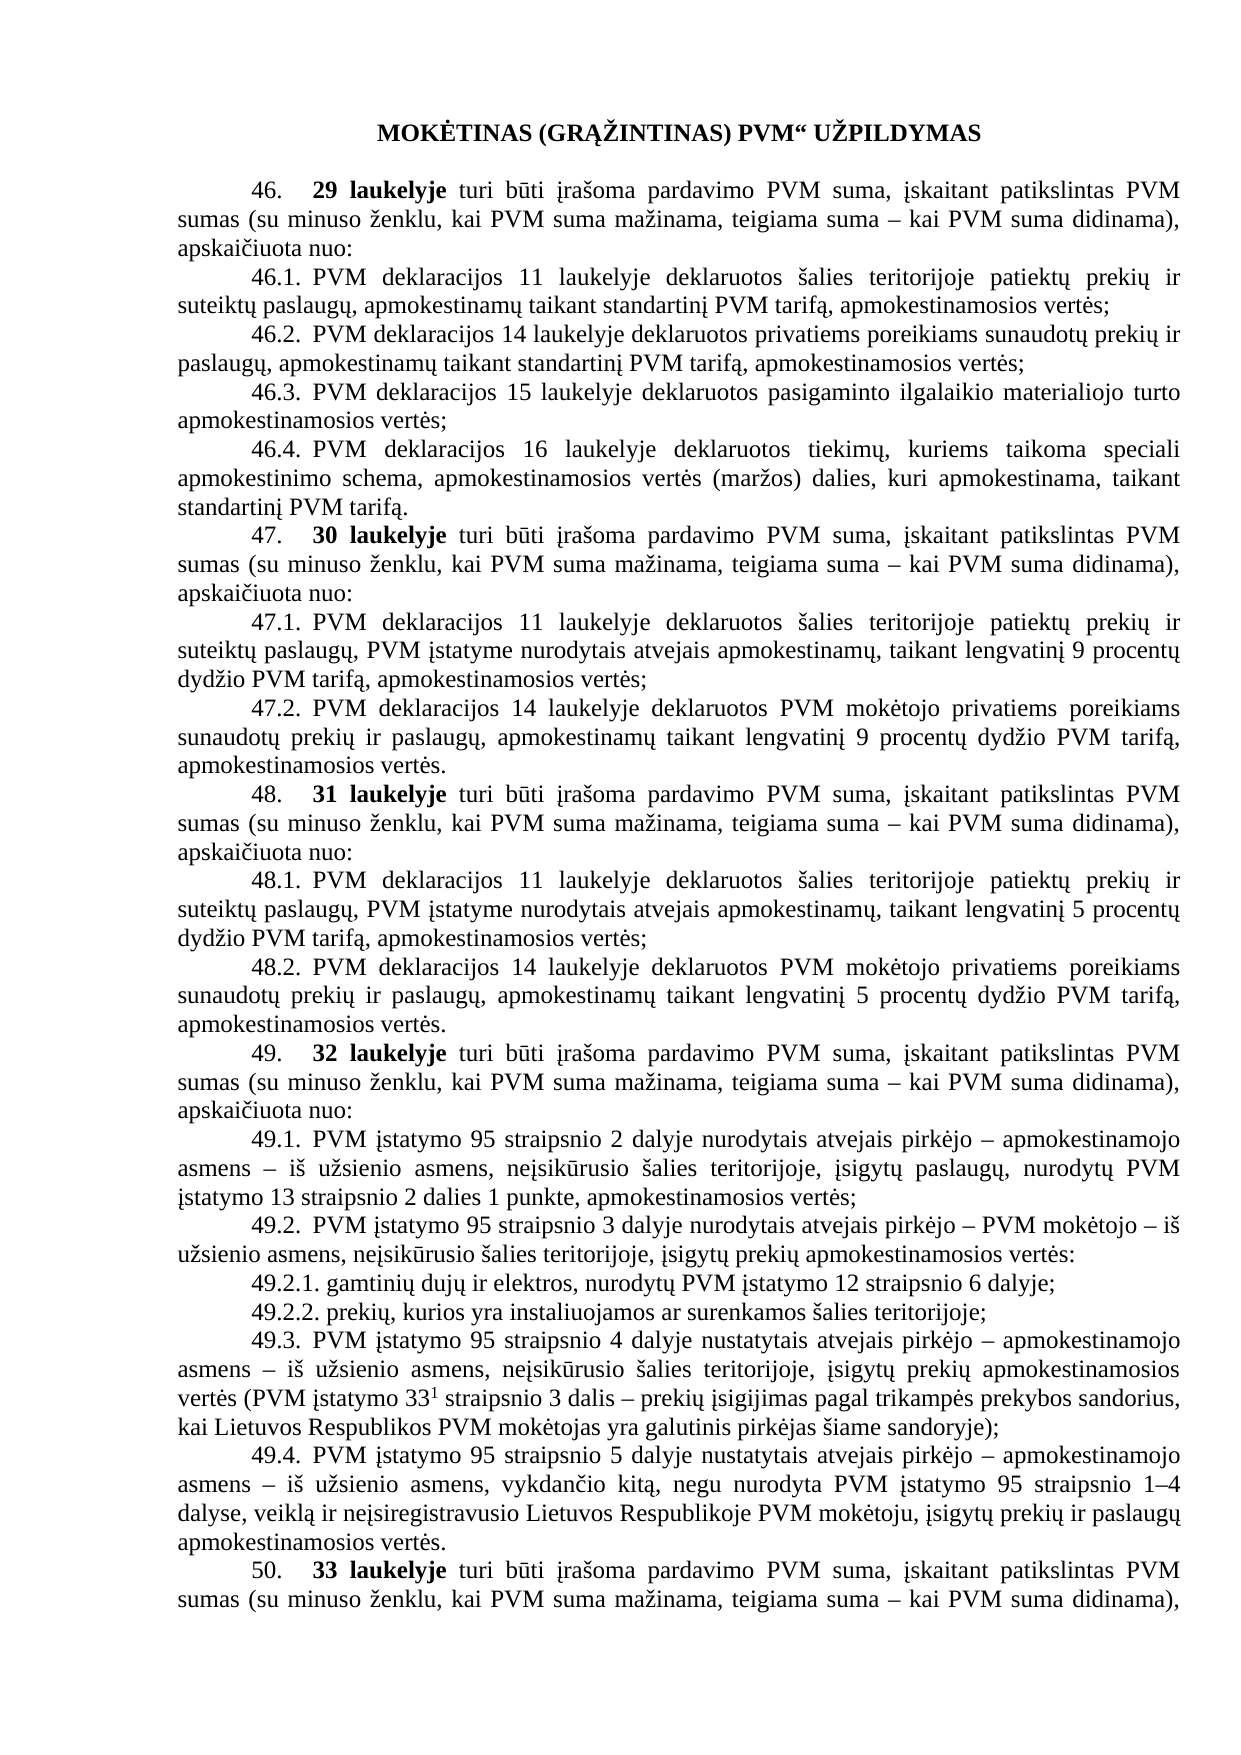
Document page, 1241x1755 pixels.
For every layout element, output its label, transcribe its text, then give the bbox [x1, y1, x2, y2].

text 47.1. PVM deklaracijos 11 laukelyje deklaruotos šalies teritorijoje patiektų prekių ir suteiktų paslaugų, PVM įstatyme nurodytais atvejais apmokestinamų, taikant lengvatinį 9 procentų dydžio PVM tarifą, apmokestinamosios vertės; [177, 607, 1181, 693]
text 46. 29 laukelyje turi būti įrašoma pardavimo PVM suma, įskaitant patikslintas PVM sumas (su minuso ženklu, kai PVM suma mažinama, teigiama suma – kai PVM suma didinama), apskaičiuota nuo: [177, 176, 1181, 262]
text 46.2. PVM deklaracijos 14 laukelyje deklaruotos privatiems poreikiams sunaudotų prekių ir paslaugų, apmokestinamų taikant standartinį PVM tarifą, apmokestinamosios vertės; [177, 319, 1181, 377]
text 48. 31 laukelyje turi būti įrašoma pardavimo PVM suma, įskaitant patikslintas PVM sumas (su minuso ženklu, kai PVM suma mažinama, teigiama suma – kai PVM suma didinama), apskaičiuota nuo: [177, 779, 1181, 866]
text 50. 33 laukelyje turi būti įrašoma pardavimo PVM suma, įskaitant patikslintas PVM sumas (su minuso ženklu, kai PVM suma mažinama, teigiama suma – kai PVM suma didinama), [177, 1556, 1181, 1613]
text 46.1. PVM deklaracijos 11 laukelyje deklaruotos šalies teritorijoje patiektų prekių ir suteiktų paslaugų, apmokestinamų taikant standartinį PVM tarifą, apmokestinamosios vertės; [177, 262, 1181, 319]
text 49.4. PVM įstatymo 95 straipsnio 5 dalyje nustatytais atvejais pirkėjo – apmokestinamojo asmens – iš užsienio asmens, vykdančio kitą, negu nurodyta PVM įstatymo 95 straipsnio 1–4 dalyse, veiklą ir neįsiregistravusio Lietuvos Respublikoje PVM mokėtoju, įsigytų prekių ir paslaugų apmokestinamosios vertės. [177, 1441, 1181, 1556]
text 49.2.2. prekių, kurios yra instaliuojamos ar surenkamos šalies teritorijoje; [177, 1297, 1181, 1326]
text 46.3. PVM deklaracijos 15 laukelyje deklaruotos pasigaminto ilgalaikio materialiojo turto apmokestinamosios vertės; [177, 377, 1181, 434]
text 49.2. PVM įstatymo 95 straipsnio 3 dalyje nurodytais atvejais pirkėjo – PVM mokėtojo – iš užsienio asmens, neįsikūrusio šalies teritorijoje, įsigytų prekių apmokestinamosios vertės: [177, 1211, 1181, 1268]
text 49.3. PVM įstatymo 95 straipsnio 4 dalyje nustatytais atvejais pirkėjo – apmokestinamojo asmens – iš užsienio asmens, neįsikūrusio šalies teritorijoje, įsigytų prekių apmokestinamosios vertės (PVM įstatymo 331 straipsnio 3 dalis – prekių įsigijimas pagal trikampės prekybos sandorius, kai Lietuvos Respublikos PVM mokėtojas yra galutinis pirkėjas šiame sandoryje); [177, 1326, 1181, 1441]
text 49.2.1. gamtinių dujų ir elektros, nurodytų PVM įstatymo 12 straipsnio 6 dalyje; [177, 1268, 1181, 1297]
text 49.1. PVM įstatymo 95 straipsnio 2 dalyje nurodytais atvejais pirkėjo – apmokestinamojo asmens – iš užsienio asmens, neįsikūrusio šalies teritorijoje, įsigytų paslaugų, nurodytų PVM įstatymo 13 straipsnio 2 dalies 1 punkte, apmokestinamosios vertės; [177, 1124, 1181, 1211]
text 47. 30 laukelyje turi būti įrašoma pardavimo PVM suma, įskaitant patikslintas PVM sumas (su minuso ženklu, kai PVM suma mažinama, teigiama suma – kai PVM suma didinama), apskaičiuota nuo: [177, 521, 1181, 607]
text MOKĖTINAS (GRĄŽINTINAS) PVM“ UŽPILDYMAS [177, 118, 1181, 147]
text 48.2. PVM deklaracijos 14 laukelyje deklaruotos PVM mokėtojo privatiems poreikiams sunaudotų prekių ir paslaugų, apmokestinamų taikant lengvatinį 5 procentų dydžio PVM tarifą, apmokestinamosios vertės. [177, 952, 1181, 1038]
text 48.1. PVM deklaracijos 11 laukelyje deklaruotos šalies teritorijoje patiektų prekių ir suteiktų paslaugų, PVM įstatyme nurodytais atvejais apmokestinamų, taikant lengvatinį 5 procentų dydžio PVM tarifą, apmokestinamosios vertės; [177, 866, 1181, 952]
text 46.4. PVM deklaracijos 16 laukelyje deklaruotos tiekimų, kuriems taikoma speciali apmokestinimo schema, apmokestinamosios vertės (maržos) dalies, kuri apmokestinama, taikant standartinį PVM tarifą. [177, 434, 1181, 521]
text 49. 32 laukelyje turi būti įrašoma pardavimo PVM suma, įskaitant patikslintas PVM sumas (su minuso ženklu, kai PVM suma mažinama, teigiama suma – kai PVM suma didinama), apskaičiuota nuo: [177, 1038, 1181, 1124]
text 47.2. PVM deklaracijos 14 laukelyje deklaruotos PVM mokėtojo privatiems poreikiams sunaudotų prekių ir paslaugų, apmokestinamų taikant lengvatinį 9 procentų dydžio PVM tarifą, apmokestinamosios vertės. [177, 693, 1181, 779]
